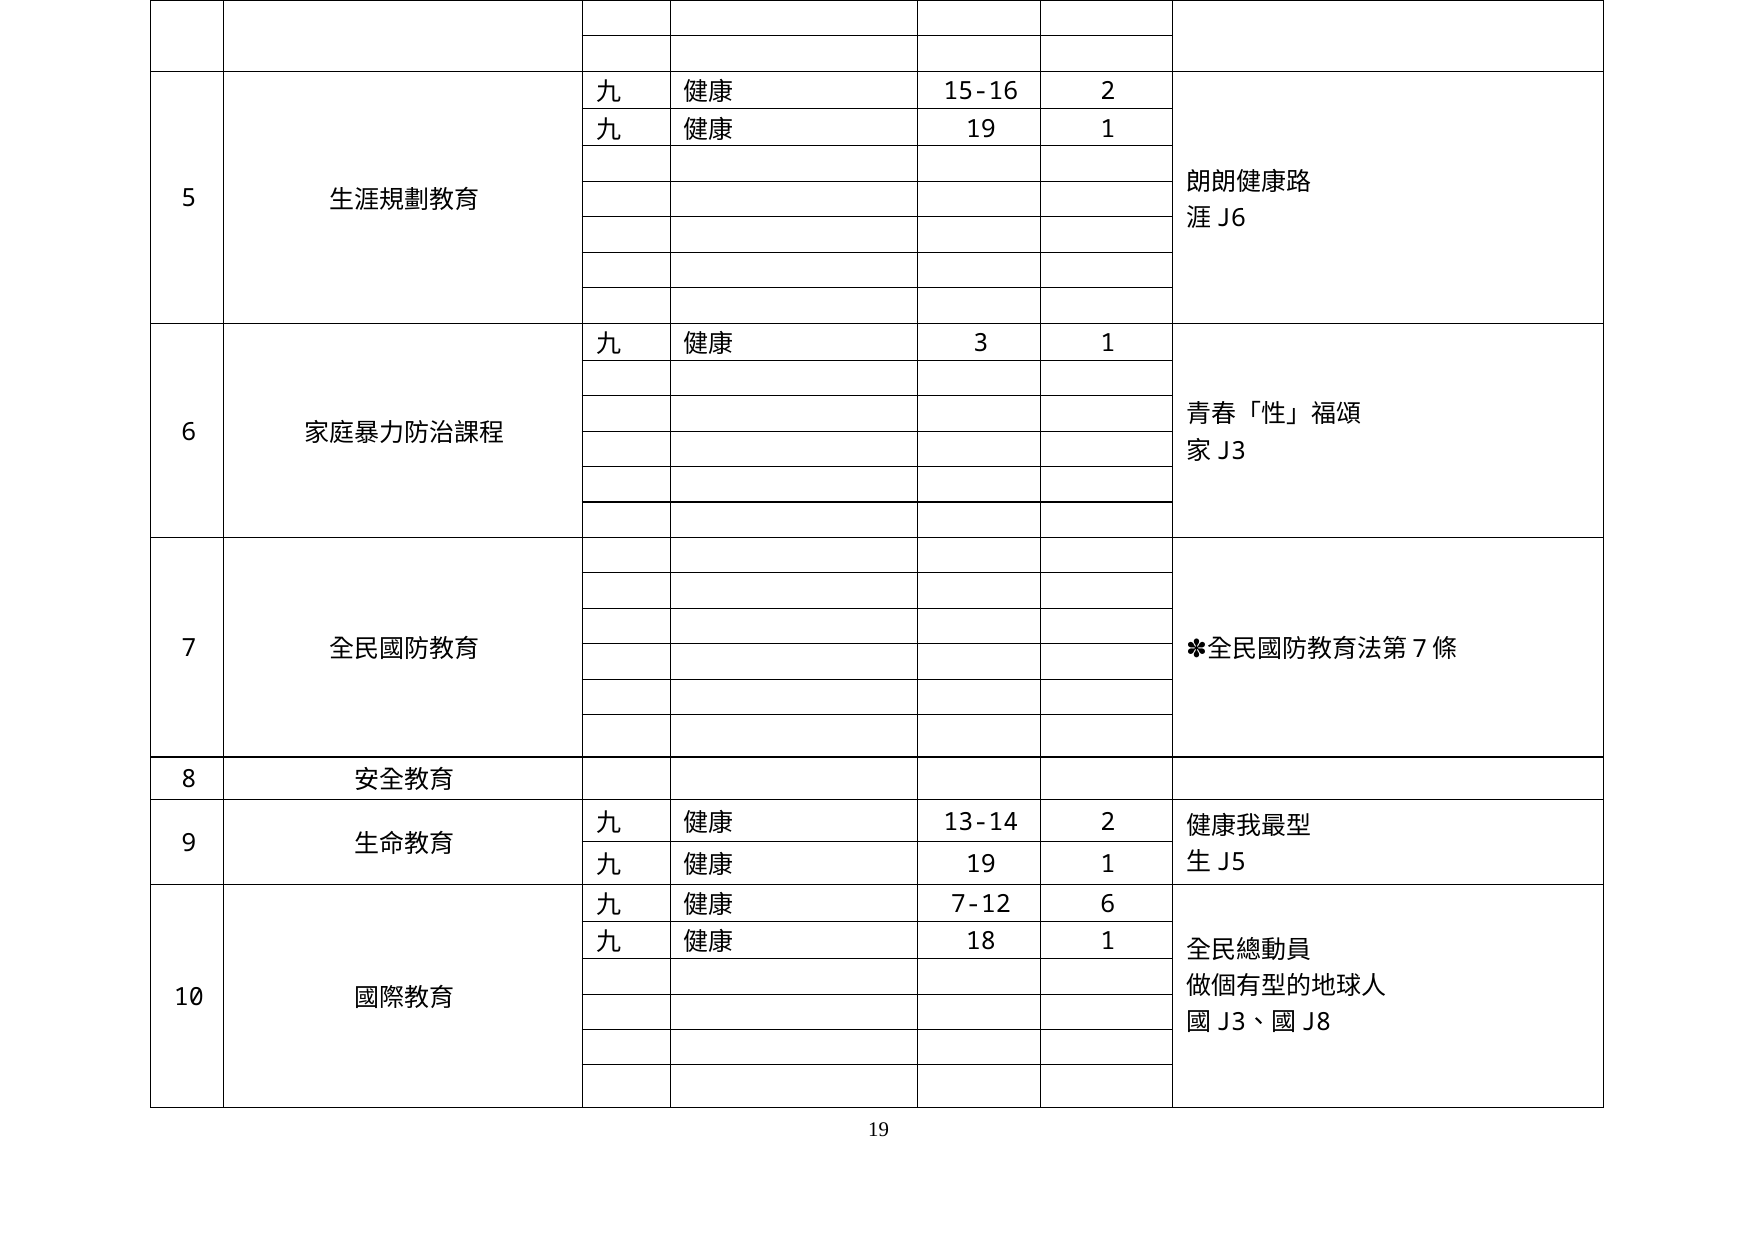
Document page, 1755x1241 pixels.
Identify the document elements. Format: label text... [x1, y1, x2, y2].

table_cell [671, 253, 917, 287]
table_cell [918, 503, 1040, 537]
table_cell [1173, 1, 1603, 71]
table_cell 9 [151, 800, 223, 883]
table_cell [1041, 959, 1172, 993]
table_cell [583, 573, 670, 608]
table_cell 19 [918, 842, 1040, 883]
table_cell 九 [583, 324, 670, 360]
table_cell [918, 182, 1040, 216]
table_cell [671, 573, 917, 608]
table_cell 九 [583, 72, 670, 108]
table_cell [671, 288, 917, 322]
table_cell [583, 503, 670, 537]
table_cell 13-14 [918, 800, 1040, 841]
table_cell [918, 1065, 1040, 1107]
table_cell [918, 680, 1040, 714]
table_cell [671, 217, 917, 252]
table_cell [671, 959, 917, 993]
table_cell [918, 609, 1040, 643]
table_cell [583, 361, 670, 395]
table_cell 健康我最型 生J5 [1173, 800, 1603, 883]
table_cell [671, 432, 917, 466]
table_cell [918, 36, 1040, 71]
table_cell [583, 1030, 670, 1064]
table_cell [918, 253, 1040, 287]
table_cell [1173, 758, 1603, 799]
table_cell [918, 1030, 1040, 1064]
table_cell [583, 644, 670, 678]
table_cell [918, 715, 1040, 756]
table_cell 安全教育 [224, 758, 582, 799]
table_cell [918, 538, 1040, 572]
table_cell 18 [918, 922, 1040, 958]
table_cell [1041, 1065, 1172, 1107]
table_cell [583, 288, 670, 322]
table_cell 2 [1041, 800, 1172, 841]
table_cell 九 [583, 922, 670, 958]
table_cell [918, 432, 1040, 466]
table_cell [1041, 538, 1172, 572]
table_cell 九 [583, 800, 670, 841]
table_cell [1041, 182, 1172, 216]
table_cell [583, 995, 670, 1029]
table_cell [1041, 644, 1172, 678]
table_cell [583, 959, 670, 993]
table_cell [583, 146, 670, 181]
table_cell 10 [151, 885, 223, 1107]
table_cell 1 [1041, 842, 1172, 883]
table_cell [918, 361, 1040, 395]
table_cell [671, 995, 917, 1029]
table_cell [583, 467, 670, 501]
table_cell [918, 1, 1040, 35]
table_cell [583, 432, 670, 466]
table_cell 生命教育 [224, 800, 582, 883]
table_cell 九 [583, 109, 670, 145]
table_cell [671, 146, 917, 181]
table_cell [918, 396, 1040, 431]
table_cell 15-16 [918, 72, 1040, 108]
table_cell [918, 644, 1040, 678]
table_cell 健康 [671, 324, 917, 360]
table_cell 5 [151, 72, 223, 322]
table_cell [1041, 217, 1172, 252]
table_cell [1041, 715, 1172, 756]
table_cell [671, 644, 917, 678]
table_cell [151, 1, 223, 71]
table_cell 1 [1041, 324, 1172, 360]
table_cell 家庭暴力防治課程 [224, 324, 582, 537]
table_cell [1041, 253, 1172, 287]
table_cell [918, 217, 1040, 252]
table_cell [918, 467, 1040, 501]
table_cell [671, 36, 917, 71]
table_cell 生涯規劃教育 [224, 72, 582, 322]
table_cell [1041, 146, 1172, 181]
table_cell [1041, 995, 1172, 1029]
table_cell 健康 [671, 885, 917, 921]
table_cell [1041, 361, 1172, 395]
table_cell [583, 758, 670, 799]
table_cell 2 [1041, 72, 1172, 108]
table_cell [671, 609, 917, 643]
table_cell [671, 1, 917, 35]
table_cell [918, 288, 1040, 322]
table_cell [671, 396, 917, 431]
table_cell 國際教育 [224, 885, 582, 1107]
table_cell 九 [583, 842, 670, 883]
table_cell [583, 1065, 670, 1107]
table_cell [224, 1, 582, 71]
table_cell 健康 [671, 922, 917, 958]
table_cell [583, 217, 670, 252]
table_cell [1041, 396, 1172, 431]
table_cell [1041, 432, 1172, 466]
table_cell 九 [583, 885, 670, 921]
table_cell [671, 361, 917, 395]
table_cell [583, 715, 670, 756]
table_cell [583, 680, 670, 714]
table_cell [1041, 1030, 1172, 1064]
table_cell [1041, 609, 1172, 643]
table_cell 19 [918, 109, 1040, 145]
table_cell [1041, 573, 1172, 608]
table_cell 7 [151, 538, 223, 756]
table_cell [918, 573, 1040, 608]
table_cell 8 [151, 758, 223, 799]
table_cell ✽全民國防教育法第7條 [1173, 538, 1603, 756]
table_cell [1041, 680, 1172, 714]
table_cell [918, 146, 1040, 181]
table_cell 7-12 [918, 885, 1040, 921]
table_cell [1041, 36, 1172, 71]
table_cell [671, 715, 917, 756]
table_cell [583, 253, 670, 287]
table_cell [671, 758, 917, 799]
table_cell [583, 1, 670, 35]
table_cell [671, 1065, 917, 1107]
table_cell 1 [1041, 109, 1172, 145]
table_cell 朗朗健康路 涯J6 [1173, 72, 1603, 322]
table_cell [1041, 1, 1172, 35]
table_cell [1041, 503, 1172, 537]
table_cell 6 [151, 324, 223, 537]
table_cell 健康 [671, 72, 917, 108]
table_cell [671, 680, 917, 714]
table_cell [671, 1030, 917, 1064]
table_cell [1041, 467, 1172, 501]
table_cell [918, 758, 1040, 799]
table_cell 6 [1041, 885, 1172, 921]
table_cell 青春「性」福頌 家J3 [1173, 324, 1603, 537]
table_cell 3 [918, 324, 1040, 360]
table_cell [583, 609, 670, 643]
table_cell 健康 [671, 109, 917, 145]
table_cell 全民總動員 做個有型的地球人 國J3、國J8 [1173, 885, 1603, 1107]
table_cell [1041, 288, 1172, 322]
table_cell 全民國防教育 [224, 538, 582, 756]
table_cell [583, 538, 670, 572]
table_cell [1041, 758, 1172, 799]
table_cell [583, 396, 670, 431]
table_cell [918, 995, 1040, 1029]
table_cell [671, 467, 917, 501]
table_cell [583, 182, 670, 216]
table_cell 健康 [671, 842, 917, 883]
table_cell [583, 36, 670, 71]
table_cell 健康 [671, 800, 917, 841]
table_cell [918, 959, 1040, 993]
table_cell [671, 538, 917, 572]
table_cell [671, 182, 917, 216]
table_cell [671, 503, 917, 537]
table_cell 1 [1041, 922, 1172, 958]
